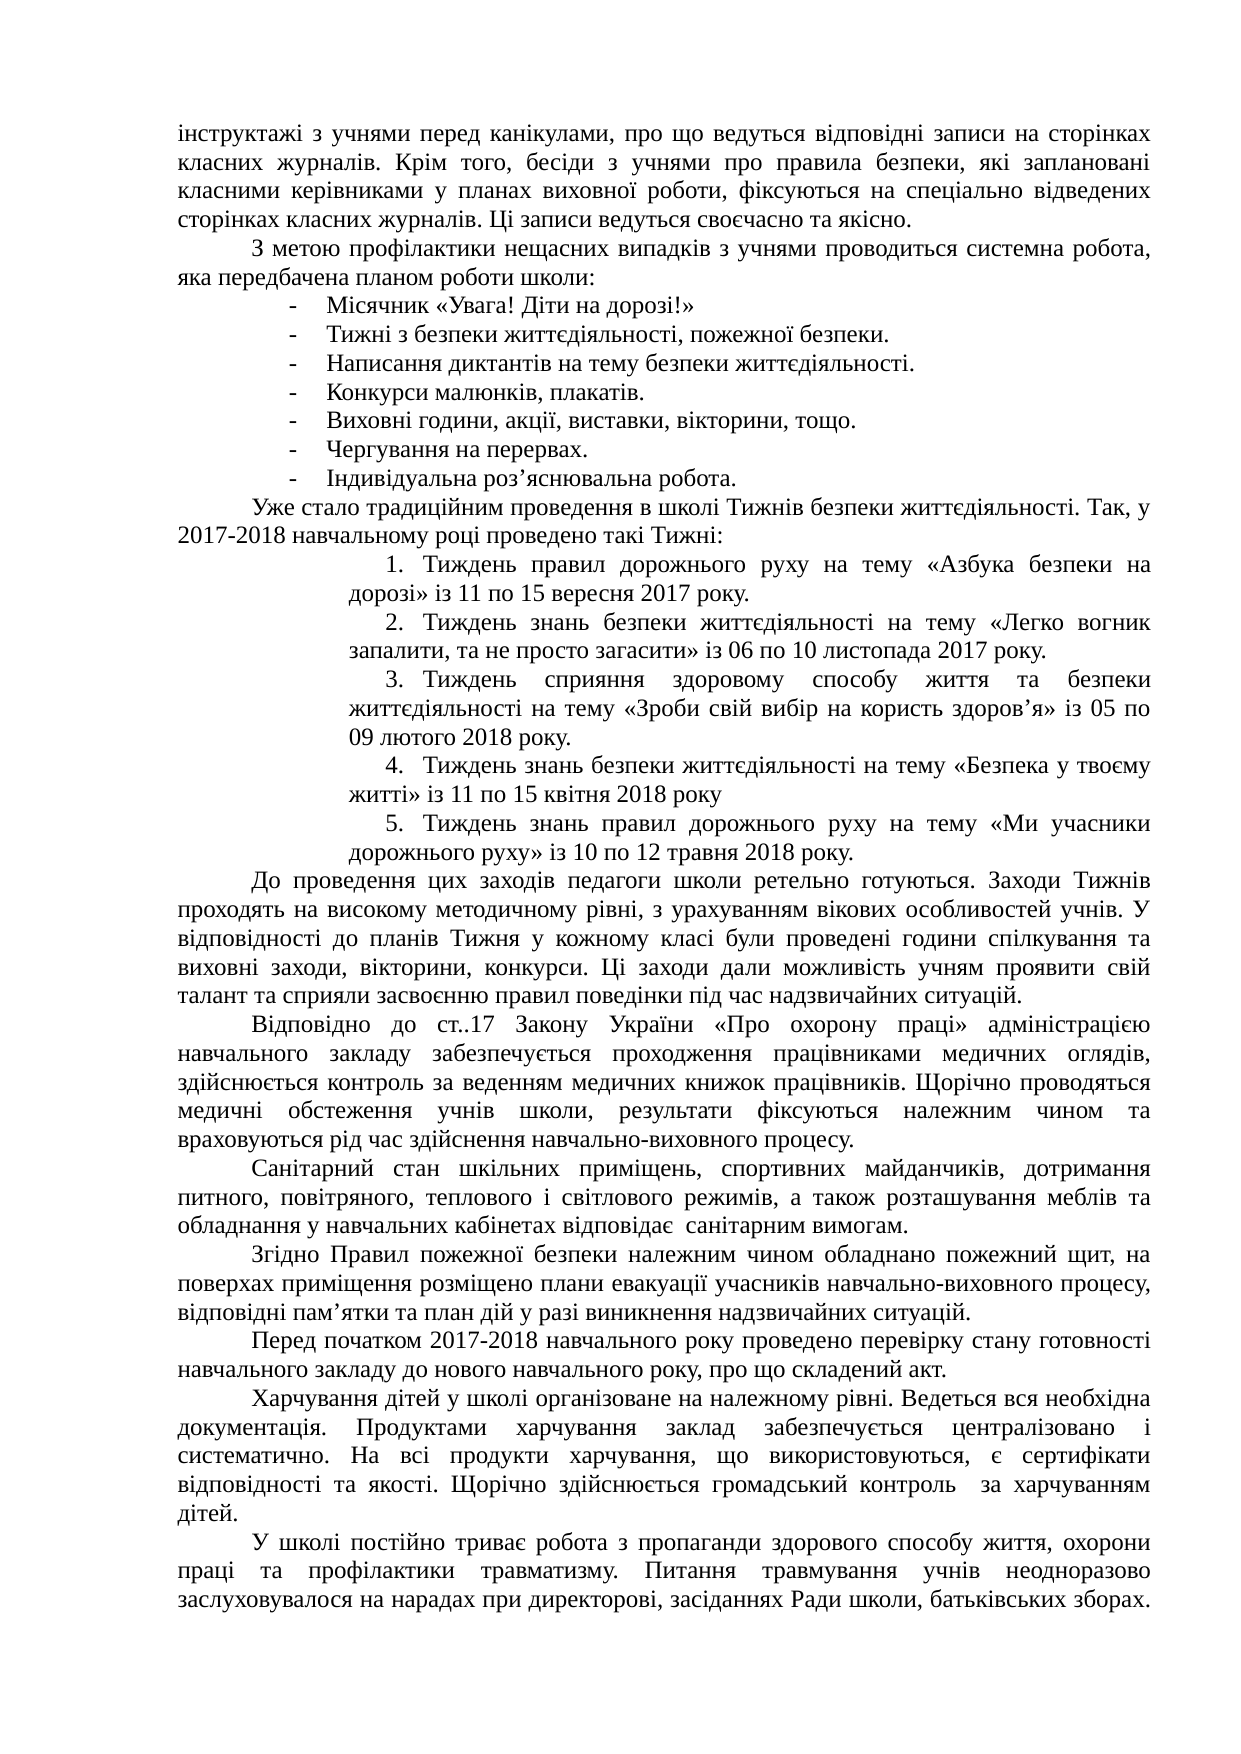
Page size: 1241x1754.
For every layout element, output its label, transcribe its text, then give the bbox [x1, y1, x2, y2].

text Санітарний стан шкільних приміщень, спортивних майданчиків, дотримання питного, повітряного, теплового і світлового режимів, а також розташування меблів та обладнання у навчальних кабінетах відповідає санітарним вимогам. [177, 1153, 1152, 1239]
text Перед початком 2017-2018 навчального року проведено перевірку стану готовності навчального закладу до нового навчального року, про що складений акт. [177, 1326, 1152, 1383]
text У школі постійно триває робота з пропаганди здорового способу життя, охорони праці та профілактики травматизму. Питання травмування учнів неодноразово заслуховувалося на нарадах при директорові, засіданнях Ради школи, батьківських зборах. [177, 1527, 1152, 1613]
list Написання диктантів на тему безпеки життєдіяльності. [215, 348, 1152, 377]
list Тиждень знань правил дорожнього руху на тему «Ми учасники дорожнього руху» із 10 по 12 травня 2018 року. [311, 808, 1152, 866]
list Конкурси малюнків, плакатів. [215, 377, 1152, 406]
list Індивідуальна роз’яснювальна робота. [215, 463, 1152, 492]
text Згідно Правил пожежної безпеки належним чином обладнано пожежний щит, на поверхах приміщення розміщено плани евакуації учасників навчально-виховного процесу, відповідні пам’ятки та план дій у разі виникнення надзвичайних ситуацій. [177, 1239, 1152, 1326]
list Тижні з безпеки життєдіяльності, пожежної безпеки. [215, 319, 1152, 348]
text інструктажі з учнями перед канікулами, про що ведуться відповідні записи на сторінках класних журналів. Крім того, бесіди з учнями про правила безпеки, які заплановані класними керівниками у планах виховної роботи, фіксуються на спеціально відведених сторінках класних журналів. Ці записи ведуться своєчасно та якісно. [177, 118, 1152, 233]
text Відповідно до ст..17 Закону України «Про охорону праці» адміністрацією навчального закладу забезпечується проходження працівниками медичних оглядів, здійснюється контроль за веденням медичних книжок працівників. Щорічно проводяться медичні обстеження учнів школи, результати фіксуються належним чином та враховуються рід час здійснення навчально-виховного процесу. [177, 1009, 1152, 1153]
list Чергування на перервах. [215, 434, 1152, 463]
list Тиждень сприяння здоровому способу життя та безпеки життєдіяльності на тему «Зроби свій вибір на користь здоров’я» із 05 по 09 лютого 2018 року. [311, 664, 1152, 751]
text Харчування дітей у школі організоване на належному рівні. Ведеться вся необхідна документація. Продуктами харчування заклад забезпечується централізовано і систематично. На всі продукти харчування, що використовуються, є сертифікати відповідності та якості. Щорічно здійснюється громадський контроль за харчуванням дітей. [177, 1383, 1152, 1527]
text Уже стало традиційним проведення в школі Тижнів безпеки життєдіяльності. Так, у 2017-2018 навчальному році проведено такі Тижні: [177, 492, 1152, 549]
list Тиждень знань безпеки життєдіяльності на тему «Легко вогник запалити, та не просто загасити» із 06 по 10 листопада 2017 року. [311, 607, 1152, 664]
text До проведення цих заходів педагоги школи ретельно готуються. Заходи Тижнів проходять на високому методичному рівні, з урахуванням вікових особливостей учнів. У відповідності до планів Тижня у кожному класі були проведені години спілкування та виховні заходи, вікторини, конкурси. Ці заходи дали можливість учням проявити свій талант та сприяли засвоєнню правил поведінки під час надзвичайних ситуацій. [177, 866, 1152, 1009]
list Тиждень правил дорожнього руху на тему «Азбука безпеки на дорозі» із 11 по 15 вересня 2017 року. [311, 549, 1152, 607]
list Тиждень знань безпеки життєдіяльності на тему «Безпека у твоєму житті» із 11 по 15 квітня 2018 року [311, 751, 1152, 808]
list Виховні години, акції, виставки, вікторини, тощо. [215, 406, 1152, 434]
list Місячник «Увага! Діти на дорозі!» [215, 291, 1152, 319]
text З метою профілактики нещасних випадків з учнями проводиться системна робота, яка передбачена планом роботи школи: [177, 233, 1152, 291]
